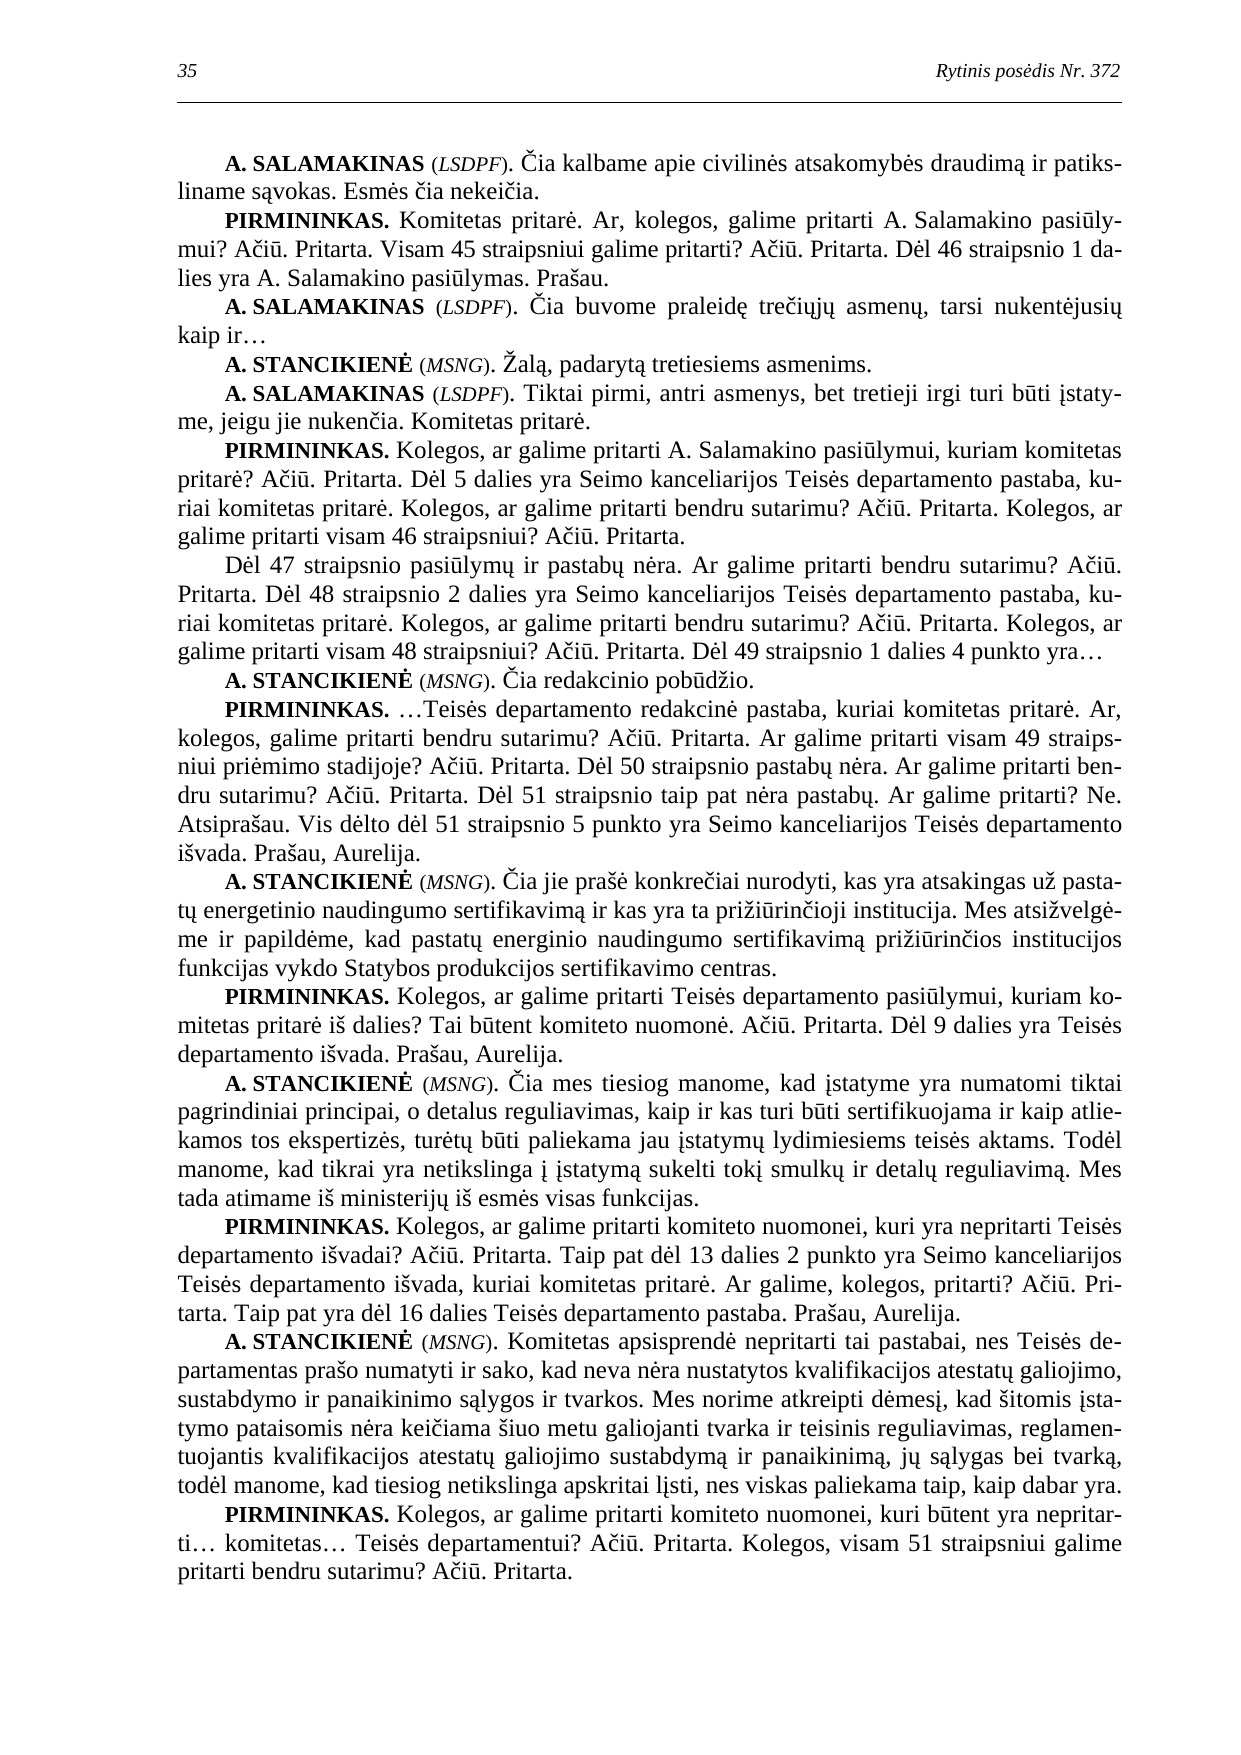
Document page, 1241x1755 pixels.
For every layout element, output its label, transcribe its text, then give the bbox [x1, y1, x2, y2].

text A. STANCIKIENĖ (MSNG). Čia jie pra­šė kon­kre­čiai nu­ro­dy­ti, kas yra at­sa­kin­gas už pa­sta­tų ener­ge­ti­nio nau­din­gu­mo ser­ti­fi­ka­vi­mą ir kas yra ta pri­žiū­rin­čio­ji ins­ti­tu­ci­ja. Mes at­si­žvel­gė­me ir pa­pil­dė­me, kad pa­sta­tų ener­gi­nio nau­din­gu­mo ser­ti­fi­ka­vi­mą pri­žiū­rin­čios ins­ti­tu­ci­jos funk­ci­jas vyk­do Sta­ty­bos pro­duk­ci­jos ser­ti­fi­ka­vi­mo cen­tras. [177, 866, 1122, 981]
text PIRMININKAS. Ko­le­gos, ar ga­li­me pri­tar­ti Tei­sės de­par­ta­men­to pa­siū­ly­mui, ku­riam ko­mi­te­tas pri­ta­rė iš da­lies? Tai bū­tent ko­mi­te­to nuo­mo­nė. Ačiū. Pri­tar­ta. Dėl 9 da­lies yra Tei­sės de­par­ta­men­to iš­va­da. Pra­šau, Au­re­li­ja. [177, 981, 1122, 1068]
text A. SALAMAKINAS (LSDPF). Čia kal­ba­me apie ci­vi­li­nės at­sa­ko­my­bės drau­di­mą ir pa­tiks­li­na­me są­vo­kas. Es­mės čia ne­kei­čia. [177, 148, 1122, 205]
text PIRMININKAS. Ko­le­gos, ar ga­li­me pri­tar­ti A. Sa­la­ma­ki­no pa­siū­ly­mui, ku­riam ko­mi­te­tas pri­ta­rė? Ačiū. Pri­tar­ta. Dėl 5 da­lies yra Sei­mo kan­ce­lia­ri­jos Tei­sės de­par­ta­men­to pa­sta­ba, ku­riai ko­mi­te­tas pri­ta­rė. Ko­le­gos, ar ga­li­me pri­tar­ti ben­dru su­ta­ri­mu? Ačiū. Pri­tar­ta. Ko­le­gos, ar ga­li­me pri­tar­ti vi­sam 46 straips­niui? Ačiū. Pri­tar­ta. [177, 435, 1122, 550]
text A. SALAMAKINAS (LSDPF). Čia bu­vo­me pra­lei­dę tre­čių­jų as­me­nų, tar­si nu­ken­tė­ju­sių kaip ir… [177, 291, 1122, 349]
text A. SALAMAKINAS (LSDPF). Tik­tai pir­mi, an­tri as­me­nys, bet tre­tie­ji ir­gi tu­ri bū­ti įsta­ty­me, jei­gu jie nu­ken­čia. Ko­mi­te­tas pri­ta­rė. [177, 378, 1122, 435]
text Dėl 47 straips­nio pa­siū­ly­mų ir pa­sta­bų nė­ra. Ar ga­li­me pri­tar­ti ben­dru su­ta­ri­mu? Ačiū. Pri­tar­ta. Dėl 48 straips­nio 2 da­lies yra Sei­mo kan­ce­lia­ri­jos Tei­sės de­par­ta­men­to pa­sta­ba, ku­riai ko­mi­te­tas pri­ta­rė. Ko­le­gos, ar ga­li­me pri­tar­ti ben­dru su­ta­ri­mu? Ačiū. Pri­tar­ta. Ko­le­gos, ar ga­li­me pri­tar­ti vi­sam 48 straips­niui? Ačiū. Pri­tar­ta. Dėl 49 straips­nio 1 da­lies 4 punk­to yra… [177, 550, 1122, 665]
text PIRMININKAS. Ko­mi­te­tas pri­ta­rė. Ar, ko­le­gos, ga­li­me pri­tar­ti A. Sa­la­ma­ki­no pa­siū­ly­mui? Ačiū. Pri­tar­ta. Vi­sam 45 straips­niui ga­li­me pri­tar­ti? Ačiū. Pri­tar­ta. Dėl 46 straips­nio 1 da­lies yra A. Sa­la­ma­ki­no pa­siū­ly­mas. Pra­šau. [177, 205, 1122, 291]
text PIRMININKAS. Ko­le­gos, ar ga­li­me pri­tar­ti ko­mi­te­to nuo­mo­nei, ku­ri bū­tent yra ne­pri­tar­ti… ko­mi­te­tas… Tei­sės de­par­ta­men­tui? Ačiū. Pri­tar­ta. Ko­le­gos, vi­sam 51 straips­niui ga­li­me pri­tar­ti ben­dru su­ta­ri­mu? Ačiū. Pri­tar­ta. [177, 1499, 1122, 1585]
text PIRMININKAS. Ko­le­gos, ar ga­li­me pri­tar­ti ko­mi­te­to nuo­mo­nei, ku­ri yra ne­pri­tar­ti Tei­sės de­par­ta­men­to iš­va­dai? Ačiū. Pri­tar­ta. Taip pat dėl 13 da­lies 2 punk­to yra Sei­mo kan­ce­lia­ri­jos Tei­sės de­par­ta­men­to iš­va­da, ku­riai ko­mi­te­tas pri­ta­rė. Ar ga­li­me, ko­le­gos, pri­tar­ti? Ačiū. Pri­tar­ta. Taip pat yra dėl 16 da­lies Tei­sės de­par­ta­men­to pa­sta­ba. Pra­šau, Au­re­li­ja. [177, 1211, 1122, 1326]
text A. STANCIKIENĖ (MSNG). Čia mes tie­siog ma­no­me, kad įsta­ty­me yra nu­ma­to­mi tik­tai pa­grin­di­niai prin­ci­pai, o de­ta­lus re­gu­lia­vi­mas, kaip ir kas tu­ri bū­ti ser­ti­fi­kuo­ja­ma ir kaip at­lie­ka­mos tos eks­per­ti­zės, tu­rė­tų bū­ti pa­lie­ka­ma jau įsta­ty­mų ly­di­mie­siems tei­sės ak­tams. To­dėl ma­no­me, kad tik­rai yra ne­tiks­lin­ga į įsta­ty­mą su­kel­ti to­kį smul­kų ir de­ta­lų re­gu­lia­vi­mą. Mes ta­da at­ima­me iš mi­nis­te­ri­jų iš es­mės vi­sas funk­ci­jas. [177, 1068, 1122, 1211]
text A. STANCIKIENĖ (MSNG). Ža­lą, pa­da­ry­tą tre­tie­siems as­me­nims. [177, 349, 1122, 378]
text A. STANCIKIENĖ (MSNG). Čia re­dak­ci­nio po­bū­džio. [177, 665, 1122, 694]
text A. STANCIKIENĖ (MSNG). Ko­mi­te­tas ap­si­spren­dė ne­pri­tar­ti tai pa­sta­bai, nes Tei­sės de­par­ta­men­tas pra­šo nu­ma­ty­ti ir sa­ko, kad ne­va nė­ra nu­sta­ty­tos kva­li­fi­ka­ci­jos ates­ta­tų ga­lio­ji­mo, su­stab­dy­mo ir pa­nai­ki­ni­mo są­ly­gos ir tvar­kos. Mes no­ri­me at­kreip­ti dė­me­sį, kad ši­to­mis įsta­ty­mo pa­tai­so­mis nė­ra kei­čia­ma šiuo me­tu ga­lio­jan­ti tvar­ka ir tei­si­nis re­gu­lia­vi­mas, reg­la­men­tuo­jan­tis kva­li­fi­ka­ci­jos ates­ta­tų ga­lio­ji­mo su­stab­dy­mą ir pa­nai­ki­ni­mą, jų są­ly­gas bei tvar­ką, to­dėl ma­no­me, kad tie­siog ne­tiks­lin­ga ap­skri­tai lįs­ti, nes vis­kas pa­lie­ka­ma taip, kaip da­bar yra. [177, 1326, 1122, 1499]
text PIRMININKAS. …Tei­sės de­par­ta­men­to re­dak­ci­nė pa­sta­ba, ku­riai ko­mi­te­tas pri­ta­rė. Ar, ko­le­gos, ga­li­me pri­tar­ti ben­dru su­ta­ri­mu? Ačiū. Pri­tar­ta. Ar ga­li­me pri­tar­ti vi­sam 49 straips­niui pri­ėmi­mo sta­di­jo­je? Ačiū. Pri­tar­ta. Dėl 50 straips­nio pa­sta­bų nė­ra. Ar ga­li­me pri­tar­ti ben­dru su­ta­ri­mu? Ačiū. Pri­tar­ta. Dėl 51 straips­nio taip pat nė­ra pa­sta­bų. Ar ga­li­me pri­tar­ti? Ne. At­si­pra­šau. Vis dėl­to dėl 51 straips­nio 5 punk­to yra Sei­mo kan­ce­lia­ri­jos Tei­sės de­par­ta­men­to iš­va­da. Pra­šau, Au­re­li­ja. [177, 694, 1122, 866]
